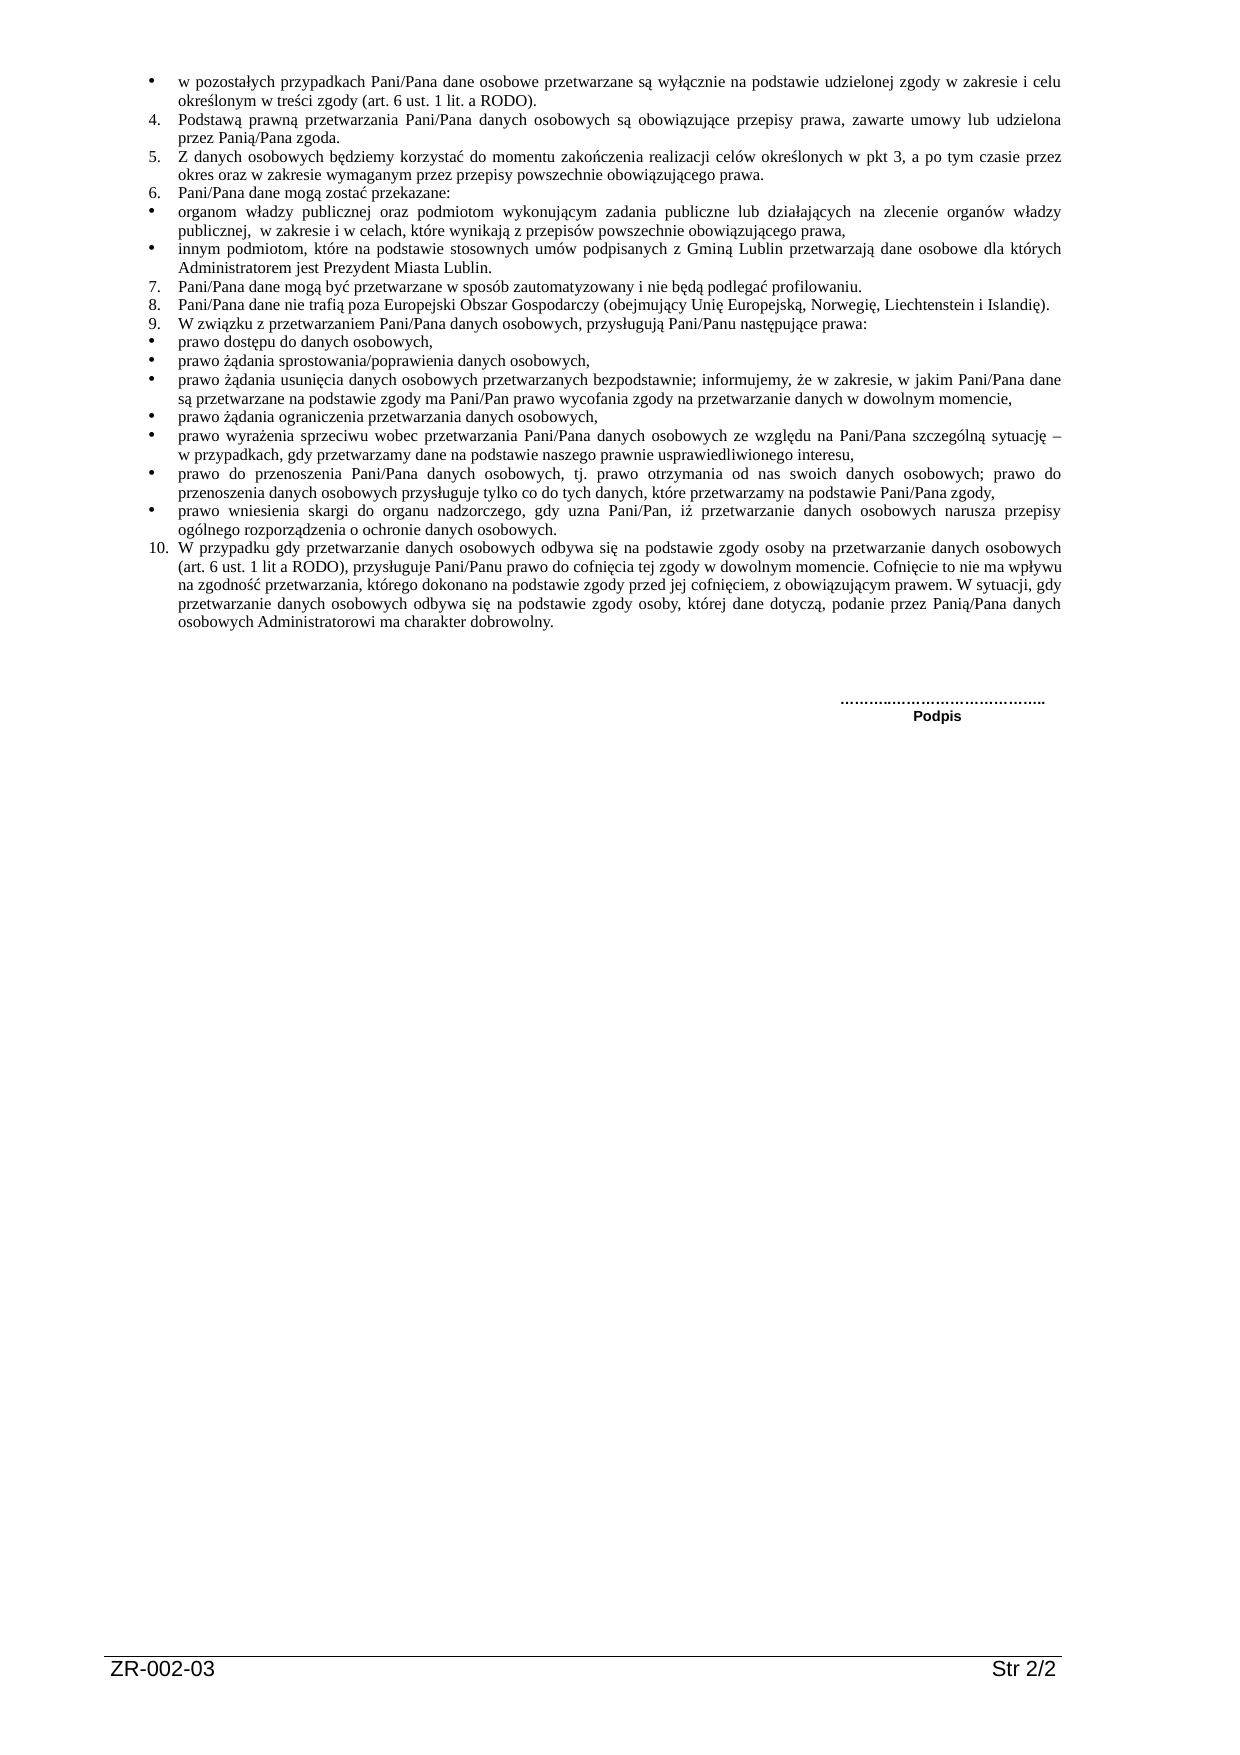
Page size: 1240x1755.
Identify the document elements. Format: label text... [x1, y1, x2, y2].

list Pani/Pana dane mogą zostać przekazane: [148, 184, 1062, 202]
list Z danych osobowych będziemy korzystać do momentu zakończenia realizacji celów określonych w pkt 3, a po tym czasie przez okres oraz w zakresie wymaganym przez przepisy powszechnie obowiązującego prawa. [148, 147, 1062, 184]
list w pozostałych przypadkach Pani/Pana dane osobowe przetwarzane są wyłącznie na podstawie udzielonej zgody w zakresie i celu określonym w treści zgody (art. 6 ust. 1 lit. a RODO). [148, 73, 1062, 110]
list prawo do przenoszenia Pani/Pana danych osobowych, tj. prawo otrzymania od nas swoich danych osobowych; prawo do przenoszenia danych osobowych przysługuje tylko co do tych danych, które przetwarzamy na podstawie Pani/Pana zgody, [148, 464, 1062, 502]
list W związku z przetwarzaniem Pani/Pana danych osobowych, przysługują Pani/Panu następujące prawa: [148, 314, 1062, 333]
list prawo żądania sprostowania/poprawienia danych osobowych, [148, 352, 1062, 371]
list prawo wyrażenia sprzeciwu wobec przetwarzania Pani/Pana danych osobowych ze względu na Pani/Pana szczególną sytuację – w przypadkach, gdy przetwarzamy dane na podstawie naszego prawnie usprawiedliwionego interesu, [148, 427, 1062, 464]
text ………..………………………….. [104, 691, 1062, 708]
text Podpis [104, 708, 1062, 724]
list prawo żądania usunięcia danych osobowych przetwarzanych bezpodstawnie; informujemy, że w zakresie, w jakim Pani/Pana dane są przetwarzane na podstawie zgody ma Pani/Pan prawo wycofania zgody na przetwarzanie danych w dowolnym momencie, [148, 371, 1062, 408]
list prawo dostępu do danych osobowych, [148, 333, 1062, 352]
list W przypadku gdy przetwarzanie danych osobowych odbywa się na podstawie zgody osoby na przetwarzanie danych osobowych (art. 6 ust. 1 lit a RODO), przysługuje Pani/Panu prawo do cofnięcia tej zgody w dowolnym momencie. Cofnięcie to nie ma wpływu na zgodność przetwarzania, którego dokonano na podstawie zgody przed jej cofnięciem, z obowiązującym prawem. W sytuacji, gdy przetwarzanie danych osobowych odbywa się na podstawie zgody osoby, której dane dotyczą, podanie przez Panią/Pana danych osobowych Administratorowi ma charakter dobrowolny. [148, 539, 1062, 631]
list Podstawą prawną przetwarzania Pani/Pana danych osobowych są obowiązujące przepisy prawa, zawarte umowy lub udzielona przez Panią/Pana zgoda. [148, 110, 1062, 147]
list organom władzy publicznej oraz podmiotom wykonującym zadania publiczne lub działających na zlecenie organów władzy publicznej, w zakresie i w celach, które wynikają z przepisów powszechnie obowiązującego prawa, [148, 202, 1062, 240]
list prawo wniesienia skargi do organu nadzorczego, gdy uzna Pani/Pan, iż przetwarzanie danych osobowych narusza przepisy ogólnego rozporządzenia o ochronie danych osobowych. [148, 502, 1062, 539]
list Pani/Pana dane mogą być przetwarzane w sposób zautomatyzowany i nie będą podlegać profilowaniu. [148, 277, 1062, 296]
list innym podmiotom, które na podstawie stosownych umów podpisanych z Gminą Lublin przetwarzają dane osobowe dla których Administratorem jest Prezydent Miasta Lublin. [148, 240, 1062, 277]
list Pani/Pana dane nie trafią poza Europejski Obszar Gospodarczy (obejmujący Unię Europejską, Norwegię, Liechtenstein i Islandię). [148, 296, 1062, 314]
list prawo żądania ograniczenia przetwarzania danych osobowych, [148, 408, 1062, 427]
